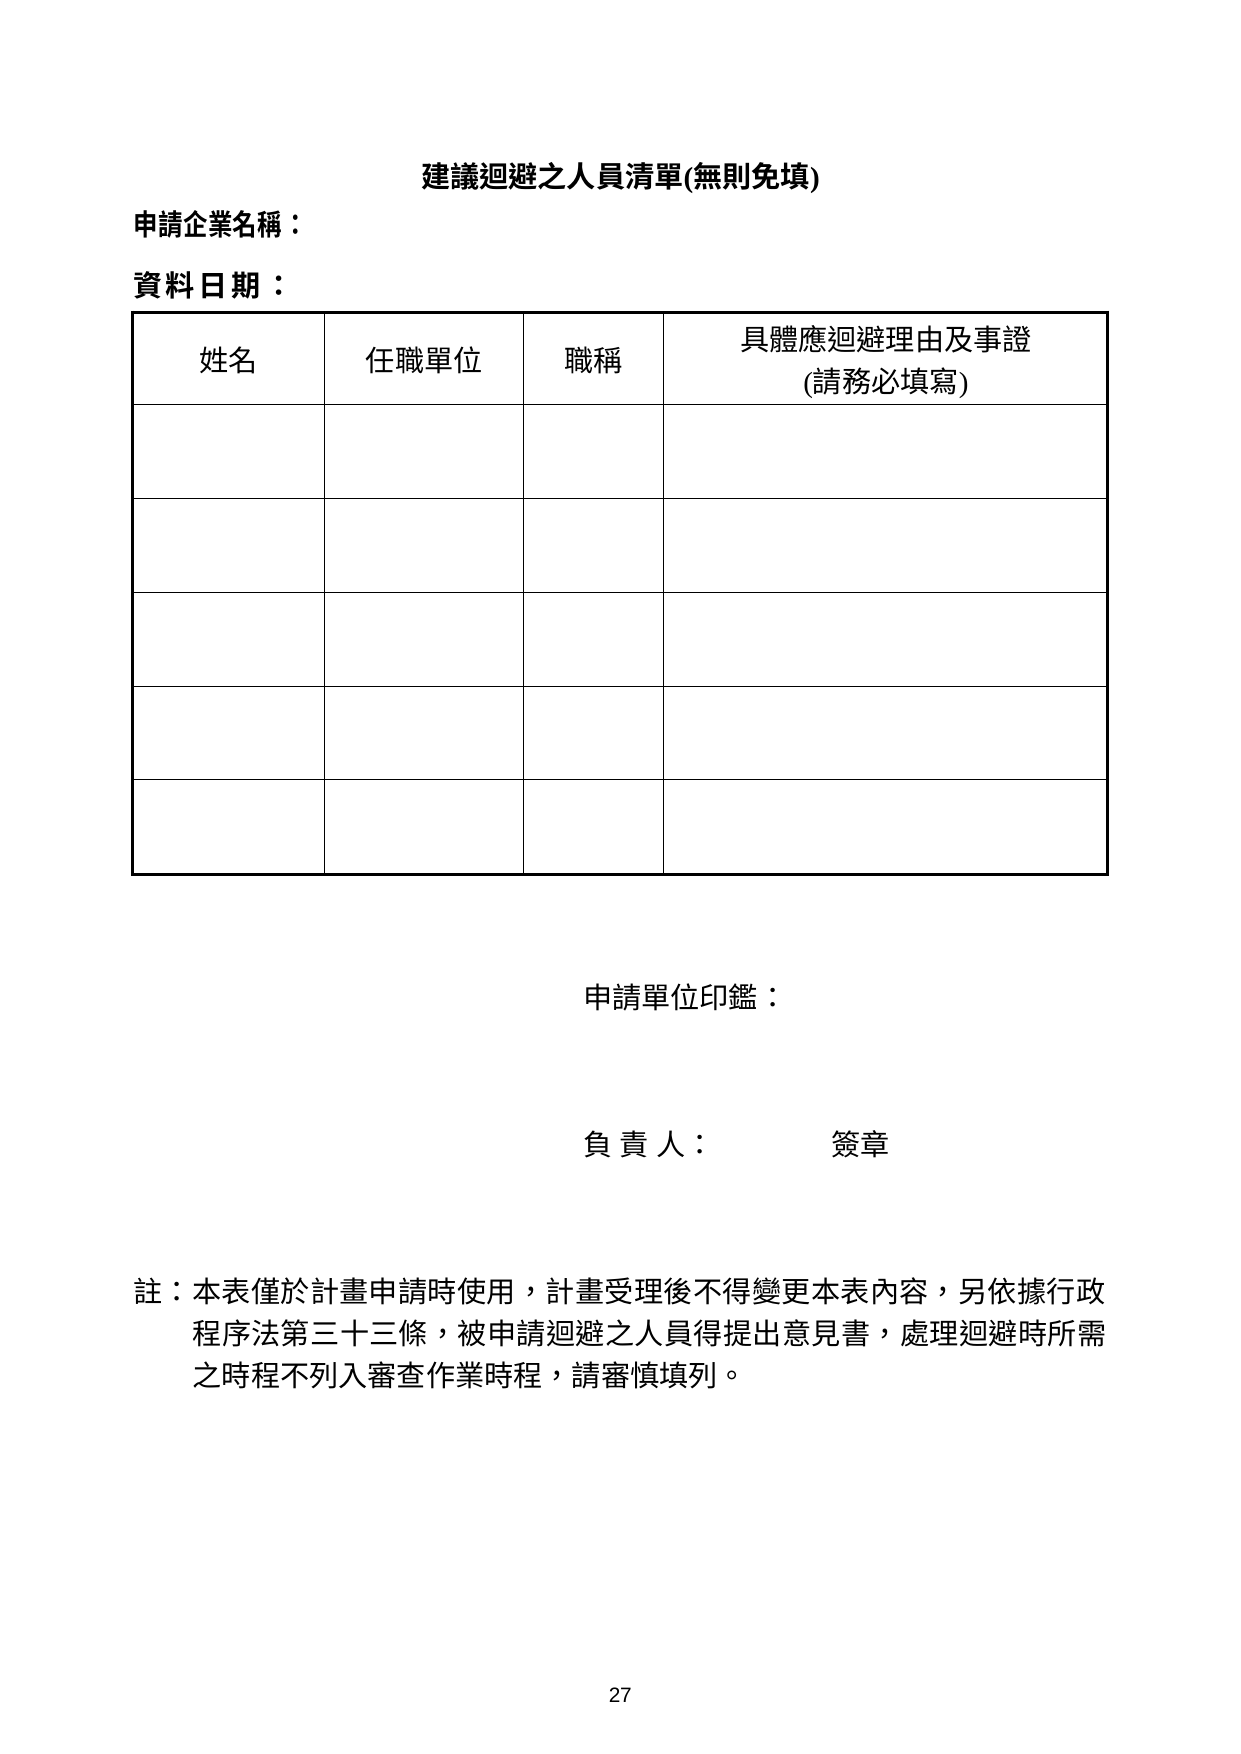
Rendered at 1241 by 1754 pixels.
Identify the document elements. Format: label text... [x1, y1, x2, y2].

table_cell [134, 780, 324, 873]
table_cell [325, 780, 523, 873]
table_header 職稱 [524, 314, 663, 404]
text 建議迴避之人員清單(無則免填) [133, 153, 1107, 195]
table_cell [664, 687, 1106, 779]
table_cell [134, 593, 324, 686]
table_cell [664, 780, 1106, 873]
table_cell [664, 593, 1106, 686]
text 申請企業名稱： [133, 202, 1107, 243]
table_cell [664, 405, 1106, 498]
table_cell [664, 499, 1106, 592]
table_cell [325, 405, 523, 498]
table_cell [524, 687, 663, 779]
table_cell [325, 499, 523, 592]
table_cell [524, 405, 663, 498]
table_header 具體應迴避理由及事證 (請務必填寫) [664, 314, 1106, 404]
table_cell [134, 405, 324, 498]
text 資料日期： [133, 262, 1107, 304]
table_header 任職單位 [325, 314, 523, 404]
table_header 姓名 [134, 314, 324, 404]
table_cell [524, 593, 663, 686]
table_cell [325, 593, 523, 686]
table_cell [134, 499, 324, 592]
text 申請單位印鑑： [583, 974, 1107, 1017]
table_cell [524, 780, 663, 873]
text 負 責 人： 簽章 [583, 1121, 1107, 1164]
table_cell [524, 499, 663, 592]
table_cell [134, 687, 324, 779]
table_cell [325, 687, 523, 779]
text 註：本表僅於計畫申請時使用，計畫受理後不得變更本表內容，另依據行政程序法第三十三條，被申請迴避之人員得提出意見書，處理迴避時所需之時程不列入審查作業時程，請審慎填列。 [133, 1268, 1107, 1395]
